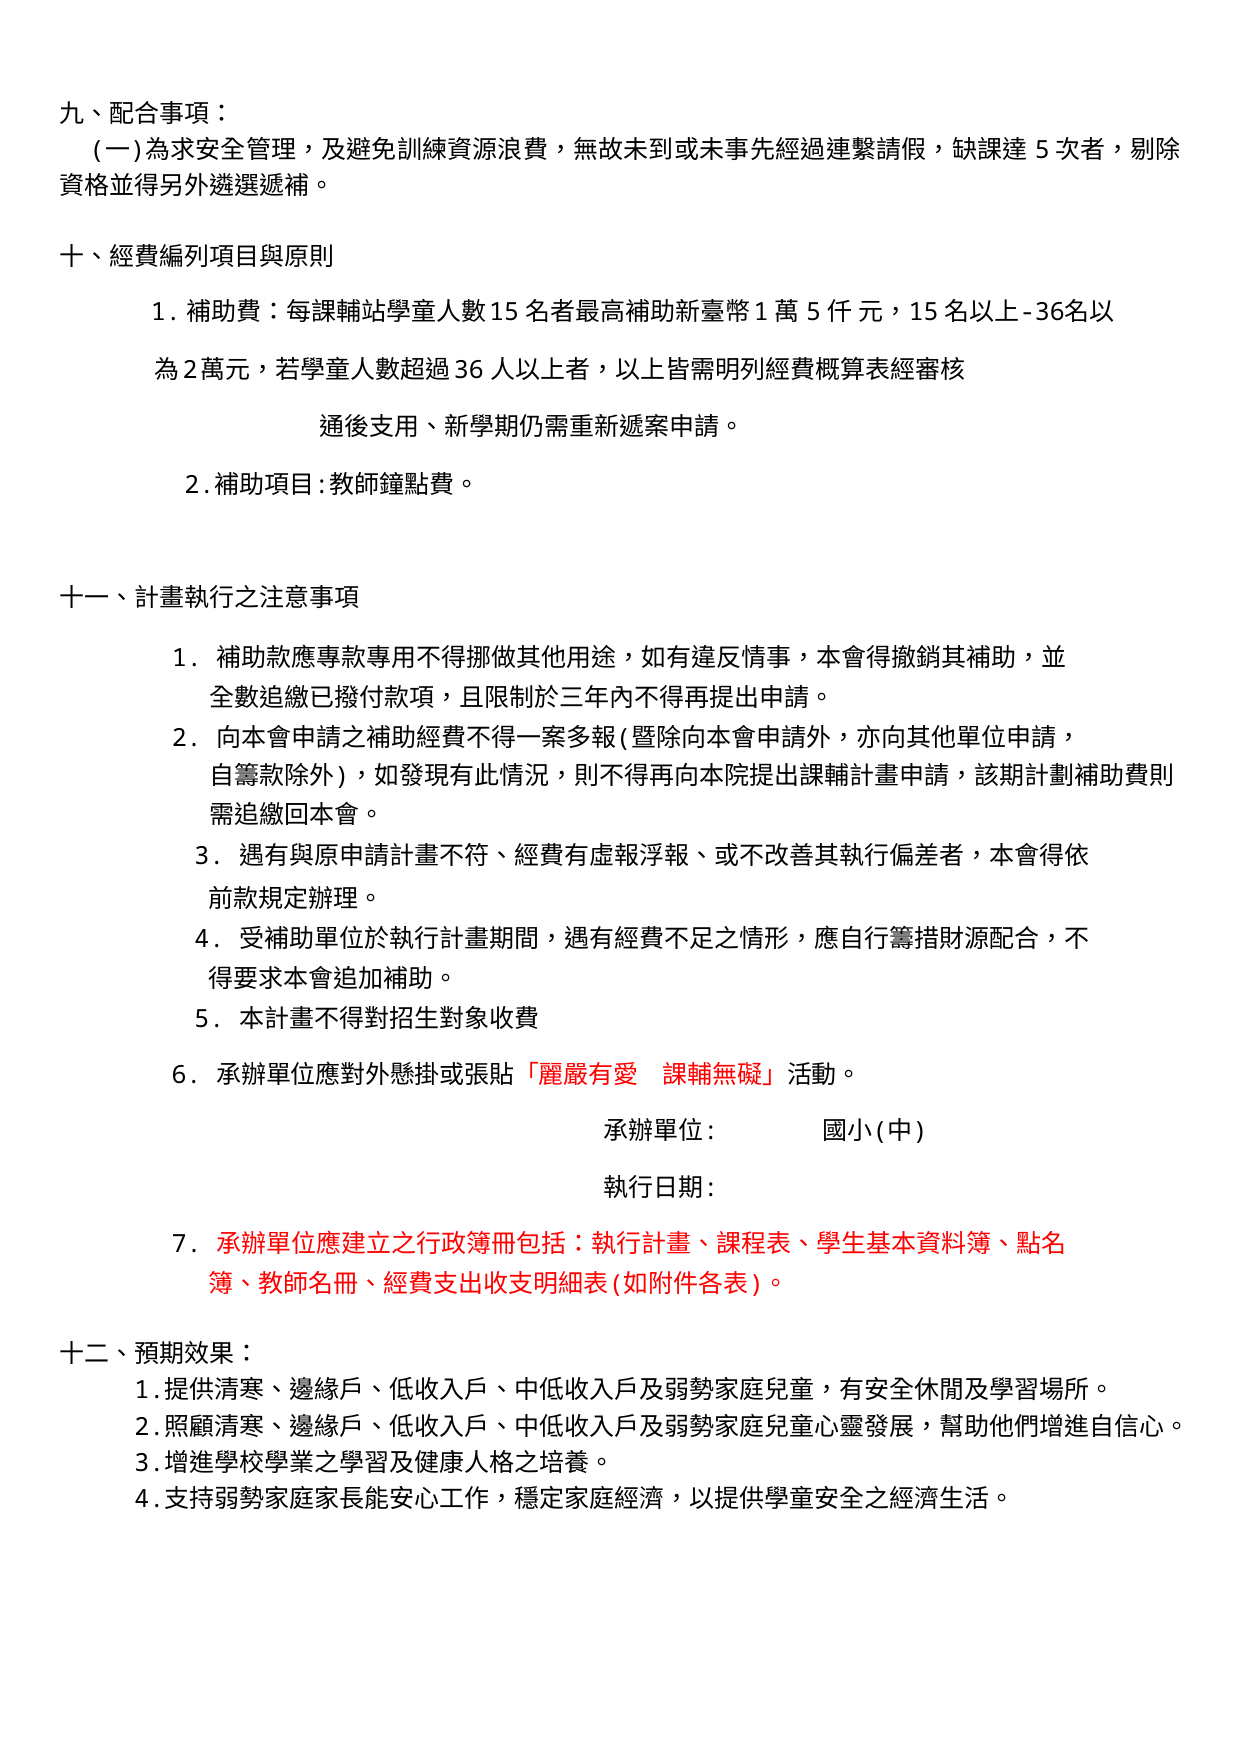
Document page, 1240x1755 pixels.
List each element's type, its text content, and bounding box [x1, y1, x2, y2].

text 簿、教師名冊、經費支出收支明細表(如附件各表)。 [208, 1262, 1181, 1299]
text 前款規定辦理。 [208, 877, 1181, 914]
text 為2萬元，若學童人數超過36人以上者，以上皆需明列經費概算表經審核 [139, 349, 1090, 385]
text 5. 本計畫不得對招生對象收費 [59, 997, 1181, 1034]
text 九、配合事項： [59, 93, 1181, 129]
text 十、經費編列項目與原則 [59, 236, 1181, 272]
text 2.補助項目:教師鐘點費。 [139, 465, 1102, 501]
text 1.提供清寒、邊緣戶、低收入戶、中低收入戶及弱勢家庭兒童，有安全休閒及學習場所。 [134, 1370, 1181, 1406]
text (一)為求安全管理，及避免訓練資源浪費，無故未到或未事先經過連繫請假，缺課達5次者，剔除資格並得另外遴選遞補。 [59, 129, 1181, 202]
text 4.支持弱勢家庭家長能安心工作，穩定家庭經濟，以提供學童安全之經濟生活。 [134, 1478, 1181, 1515]
text 2.照顧清寒、邊緣戶、低收入戶、中低收入戶及弱勢家庭兒童心靈發展，幫助他們增進自信心。 [134, 1406, 1181, 1442]
text 2. 向本會申請之補助經費不得一案多報(暨除向本會申請外，亦向其他單位申請， [172, 716, 1181, 753]
text 得要求本會追加補助。 [208, 957, 1181, 994]
text 3.增進學校學業之學習及健康人格之培養。 [134, 1442, 1181, 1478]
text 3. 遇有與原申請計畫不符、經費有虛報浮報、或不改善其執行偏差者，本會得依 [59, 836, 1181, 872]
text 4. 受補助單位於執行計畫期間，遇有經費不足之情形，應自行籌措財源配合，不 [59, 917, 1181, 954]
text 6. 承辦單位應對外懸掛或張貼「麗嚴有愛 課輔無礙」活動。 [171, 1034, 1181, 1091]
text 7. 承辦單位應建立之行政簿冊包括：執行計畫、課程表、學生基本資料簿、點名 [171, 1203, 1181, 1259]
text 通後支用、新學期仍需重新遞案申請。 [139, 407, 1102, 443]
text 十二、預期效果： [59, 1333, 1181, 1370]
text 1. 補助款應專款專用不得挪做其他用途，如有違反情事，本會得撤銷其補助，並 [172, 636, 1181, 673]
text 十一、計畫執行之注意事項 [59, 578, 1102, 614]
text 自籌款除外)，如發現有此情況，則不得再向本院提出課輔計畫申請，該期計劃補助費則需追繳回本會。 [209, 756, 1181, 831]
text 全數追繳已撥付款項，且限制於三年內不得再提出申請。 [209, 676, 1181, 713]
text 執行日期: [171, 1147, 1181, 1203]
text 1.補助費：每課輔站學童人數15名者最高補助新臺幣1萬5仟元，15名以上-36名以 [139, 291, 1114, 327]
text 承辦單位: 國小(中) [171, 1091, 1181, 1147]
